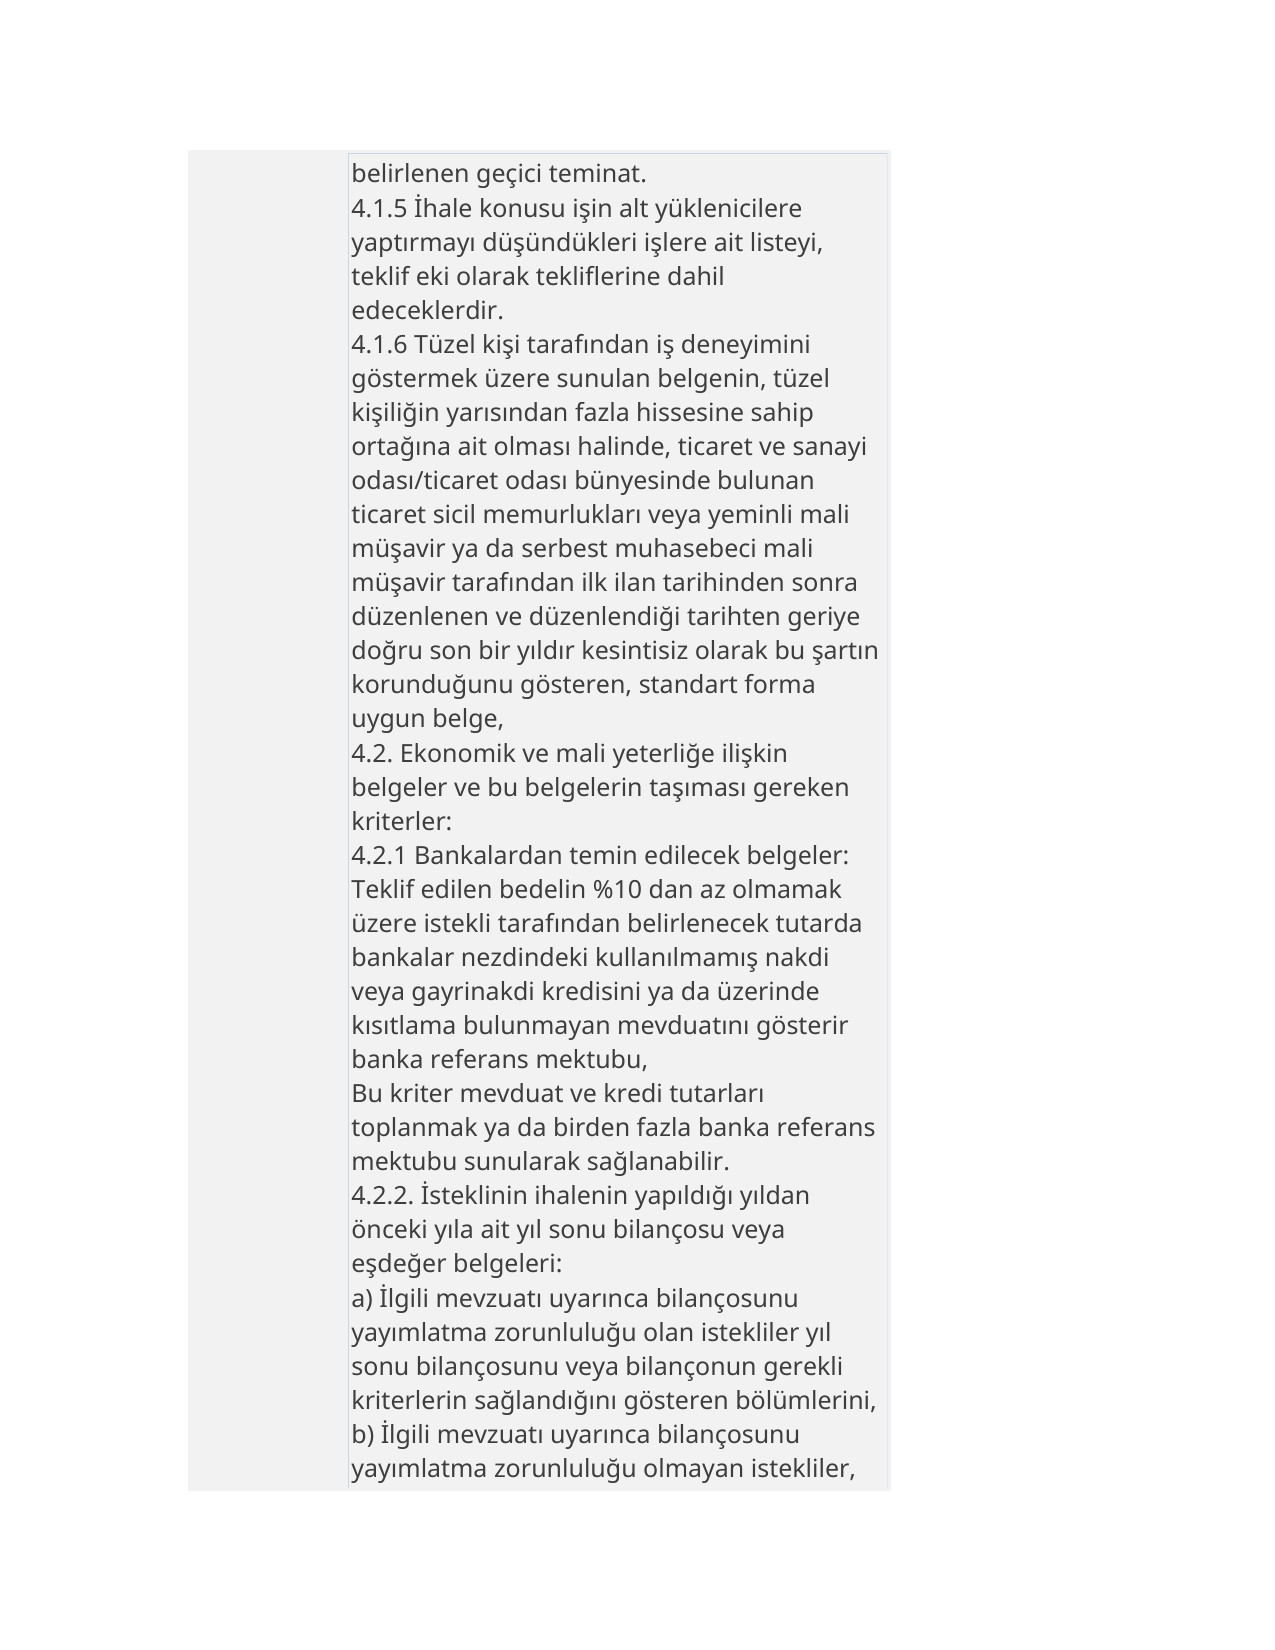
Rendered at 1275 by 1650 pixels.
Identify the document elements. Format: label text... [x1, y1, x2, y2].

table_cell belirlenen geçici teminat. 4.1.5 İhale konusu işin alt yüklenicilere yaptırmayı düşündükleri işlere ait listeyi, teklif eki olarak tekliflerine dahil edeceklerdir. 4.1.6 Tüzel kişi tarafından iş deneyimini göstermek üzere sunulan belgenin, tüzel kişiliğin yarısından fazla hissesine sahip ortağına ait olması halinde, ticaret ve sanayi odası/ticaret odası bünyesinde bulunan ticaret sicil memurlukları veya yeminli mali müşavir ya da serbest muhasebeci mali müşavir tarafından ilk ilan tarihinden sonra düzenlenen ve düzenlendiği tarihten geriye doğru son bir yıldır kesintisiz olarak bu şartın korunduğunu gösteren, standart forma uygun belge, 4.2. Ekonomik ve mali yeterliğe ilişkin belgeler ve bu belgelerin taşıması gereken kriterler: 4.2.1 Bankalardan temin edilecek belgeler: Teklif edilen bedelin %10 dan az olmamak üzere istekli tarafından belirlenecek tutarda bankalar nezdindeki kullanılmamış nakdi veya gayrinakdi kredisini ya da üzerinde kısıtlama bulunmayan mevduatını gösterir banka referans mektubu, Bu kriter mevduat ve kredi tutarları toplanmak ya da birden fazla banka referans mektubu sunularak sağlanabilir. 4.2.2. İsteklinin ihalenin yapıldığı yıldan önceki yıla ait yıl sonu bilançosu veya eşdeğer belgeleri: a) İlgili mevzuatı uyarınca bilançosunu yayımlatma zorunluluğu olan istekliler yıl sonu bilançosunu veya bilançonun gerekli kriterlerin sağlandığını gösteren bölümlerini, b) İlgili mevzuatı uyarınca bilançosunu yayımlatma zorunluluğu olmayan istekliler, [345, 150, 891, 1491]
table_cell [188, 150, 345, 1491]
